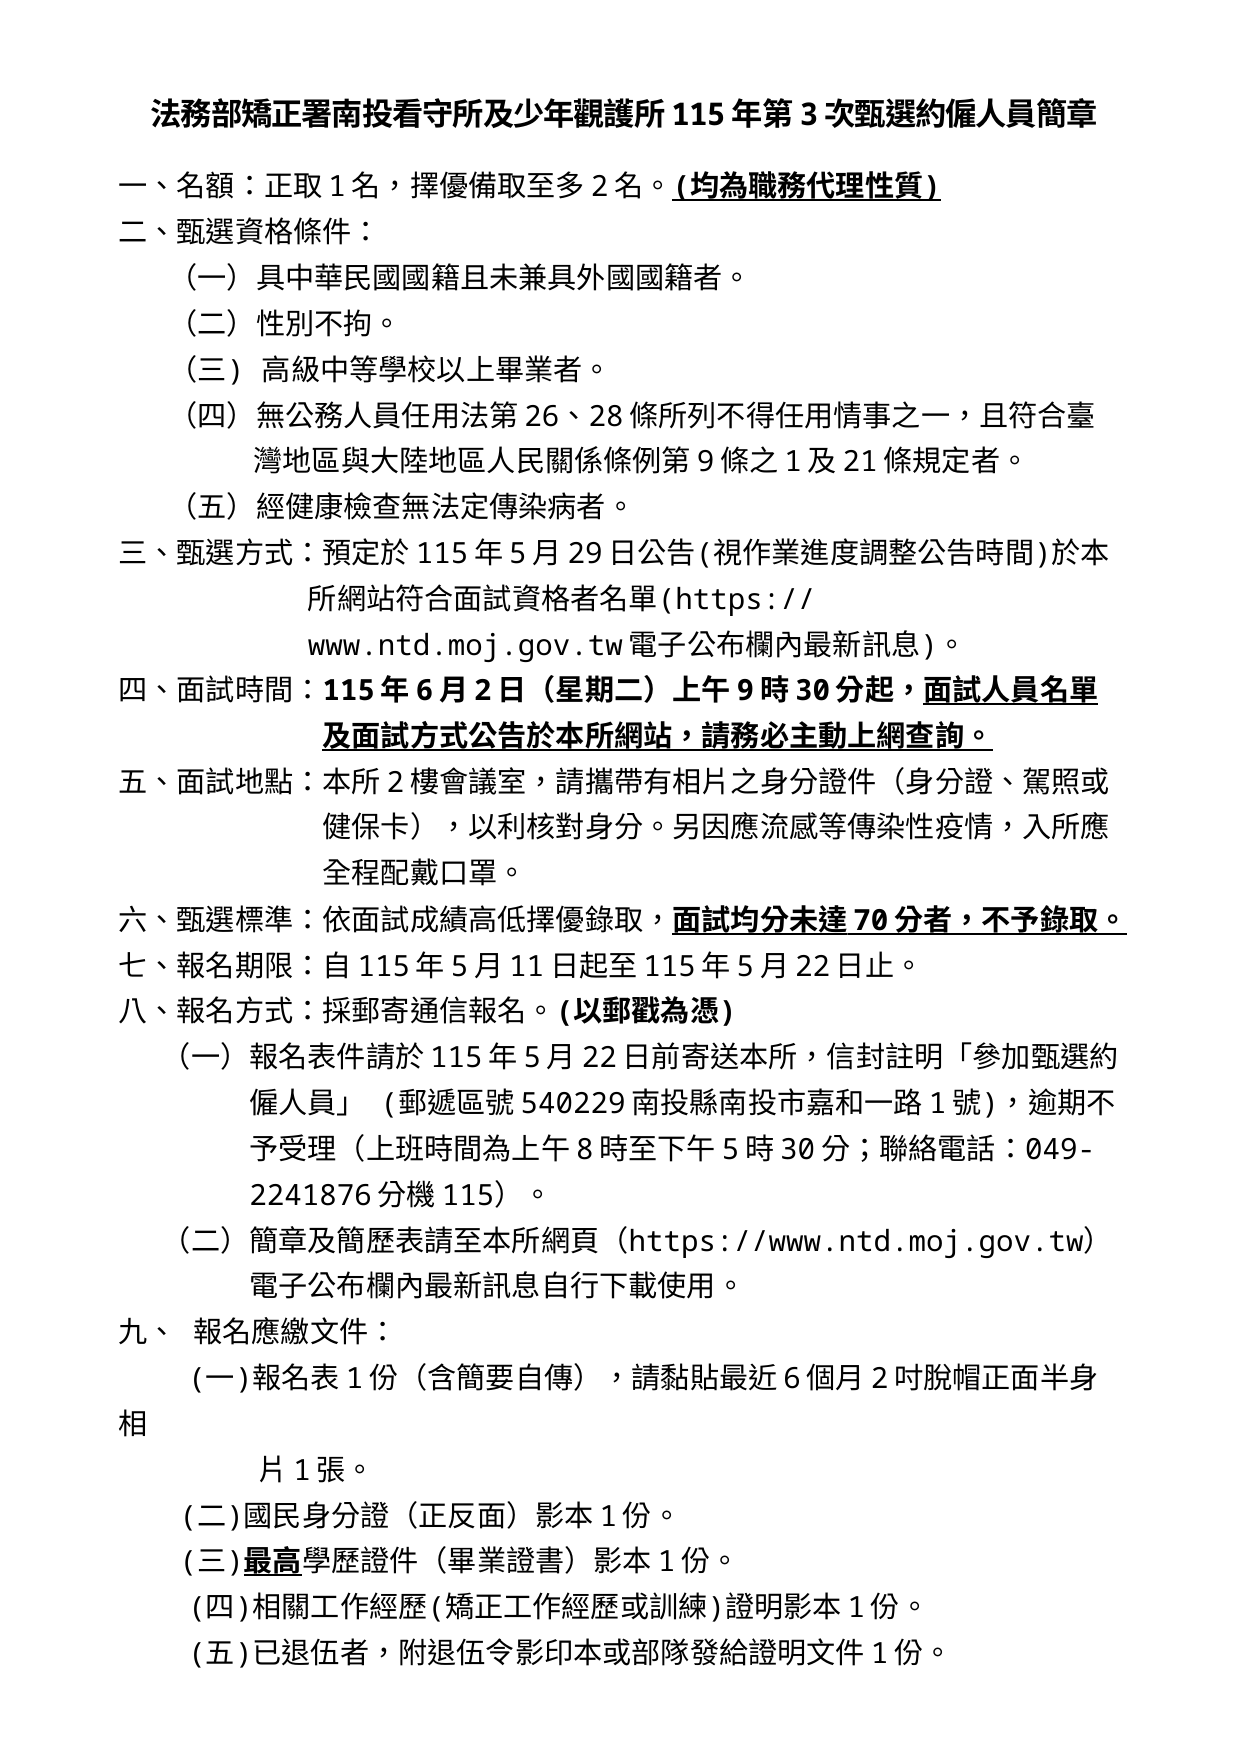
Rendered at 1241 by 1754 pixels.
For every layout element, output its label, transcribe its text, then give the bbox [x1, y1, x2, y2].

text （五）經健康檢查無法定傳染病者。 [168, 480, 1122, 526]
text (三)最高學歷證件（畢業證書）影本1份。 [118, 1534, 1122, 1580]
text 八、報名方式：採郵寄通信報名。(以郵戳為憑) [118, 984, 1122, 1030]
text 七、報名期限：自115年5月11日起至115年5月22日止。 [118, 939, 1122, 984]
text (一)報名表1份（含簡要自傳），請黏貼最近6個月2吋脫帽正面半身相 [118, 1351, 1122, 1443]
text （二）簡章及簡歷表請至本所網頁（https://www.ntd.moj.gov.tw）電子公布欄內最新訊息自行下載使用。 [162, 1214, 1122, 1305]
text （四）無公務人員任用法第26、28條所列不得任用情事之一，且符合臺灣地區與大陸地區人民關係條例第9條之1及21條規定者。 [168, 389, 1122, 480]
text 二、甄選資格條件： [118, 205, 1122, 251]
text 法務部矯正署南投看守所及少年觀護所115年第3次甄選約僱人員簡章 [93, 89, 1155, 134]
list 報名應繳文件： [118, 1305, 1122, 1351]
text 片1張。 [118, 1443, 1122, 1489]
text 三、甄選方式：預定於115年5月29日公告(視作業進度調整公告時間)於本所網站符合面試資格者名單(https://www.ntd.moj.gov.tw電子公布欄內最新訊息)。 [118, 526, 1122, 664]
text 四、面試時間：115年6月2日（星期二）上午9時30分起，面試人員名單及面試方式公告於本所網站，請務必主動上網查詢。 [118, 664, 1122, 755]
text （二）性別不拘。 [168, 297, 1122, 343]
text (二)國民身分證（正反面）影本1份。 [118, 1489, 1122, 1534]
text 六、甄選標準：依面試成績高低擇優錄取，面試均分未達70分者，不予錄取。 [118, 893, 1122, 939]
text (四)相關工作經歷(矯正工作經歷或訓練)證明影本1份。 [118, 1580, 1122, 1626]
text 一、名額：正取1名，擇優備取至多2名。(均為職務代理性質) [118, 159, 1122, 205]
text （一）具中華民國國籍且未兼具外國國籍者。 [168, 251, 1122, 297]
text （三) 高級中等學校以上畢業者。 [168, 343, 1122, 389]
text (五)已退伍者，附退伍令影印本或部隊發給證明文件1份。 [118, 1626, 1122, 1672]
text 五、面試地點：本所2樓會議室，請攜帶有相片之身分證件（身分證、駕照或健保卡），以利核對身分。另因應流感等傳染性疫情，入所應全程配戴口罩。 [118, 755, 1122, 893]
text （一）報名表件請於115年5月22日前寄送本所，信封註明「參加甄選約僱人員」 (郵遞區號540229南投縣南投市嘉和一路1號)，逾期不予受理（上班時間為上午8時至下午5時30分；聯絡電話：049-2241876分機115）。 [162, 1030, 1122, 1214]
